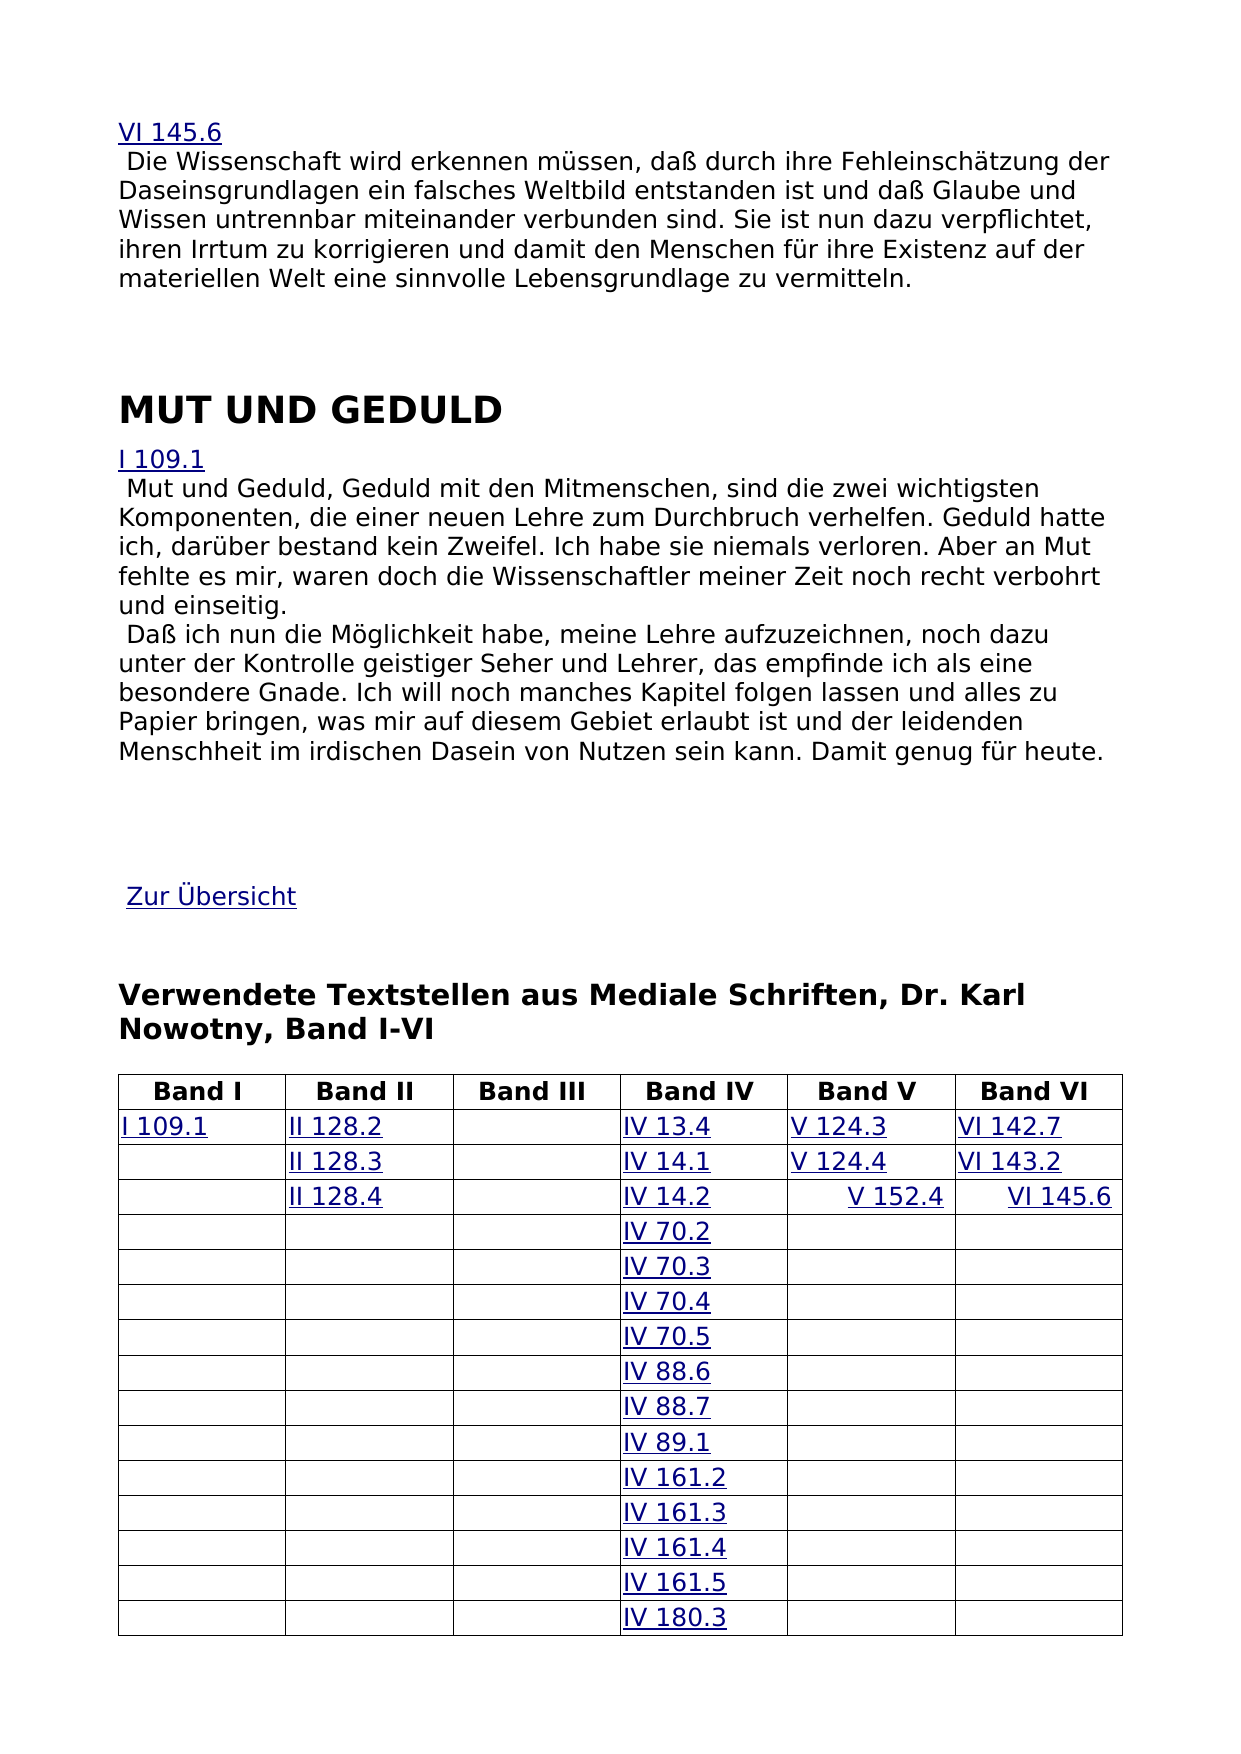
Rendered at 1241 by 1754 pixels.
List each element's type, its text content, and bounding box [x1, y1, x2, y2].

table_cell I 109.1 [119, 1110, 285, 1144]
table_cell [286, 1496, 453, 1530]
table_cell [286, 1285, 453, 1319]
table_cell V 152.4 [788, 1180, 955, 1214]
table_cell [454, 1145, 620, 1179]
table_cell IV 161.4 [621, 1531, 787, 1565]
table_cell [119, 1391, 285, 1425]
table_cell [788, 1356, 955, 1389]
table_cell [956, 1566, 1122, 1600]
table_cell VI 143.2 [956, 1145, 1122, 1179]
table_cell [454, 1601, 620, 1635]
table_cell [788, 1320, 955, 1354]
table_cell [454, 1356, 620, 1389]
table_cell [119, 1531, 285, 1565]
table_cell [286, 1566, 453, 1600]
table_cell [119, 1250, 285, 1284]
table_cell [956, 1601, 1122, 1635]
table_cell V 124.4 [788, 1145, 955, 1179]
table_cell IV 70.5 [621, 1320, 787, 1354]
table_cell IV 70.3 [621, 1250, 787, 1284]
subtitle MUT UND GEDULD [118, 389, 1122, 433]
table_cell [956, 1461, 1122, 1495]
table_header Band V [788, 1075, 955, 1109]
table_cell [454, 1180, 620, 1214]
table_cell [119, 1180, 285, 1214]
table_cell [286, 1215, 453, 1249]
table_cell II 128.3 [286, 1145, 453, 1179]
table_cell [788, 1531, 955, 1565]
table_cell [286, 1426, 453, 1460]
table_cell [956, 1426, 1122, 1460]
table_cell [119, 1601, 285, 1635]
table_cell VI 142.7 [956, 1110, 1122, 1144]
table_cell II 128.4 [286, 1180, 453, 1214]
table_cell [956, 1356, 1122, 1389]
table_cell [454, 1566, 620, 1600]
table_cell V 124.3 [788, 1110, 955, 1144]
table_cell [454, 1426, 620, 1460]
table_header Band IV [621, 1075, 787, 1109]
table_cell [956, 1320, 1122, 1354]
table_cell [119, 1426, 285, 1460]
table_cell [119, 1320, 285, 1354]
table_cell [788, 1461, 955, 1495]
table_cell [956, 1285, 1122, 1319]
table_cell [454, 1285, 620, 1319]
table_cell [286, 1391, 453, 1425]
table_cell [788, 1426, 955, 1460]
table_cell [788, 1285, 955, 1319]
table_cell [119, 1215, 285, 1249]
text I 109.1 Mut und Geduld, Geduld mit den Mitmenschen, sind die zwei wichtigsten Komponenten, die einer neuen Lehre zum Durchbruch verhelfen. Geduld hatte ich, darüber bestand kein Zweifel. Ich habe sie niemals verloren. Aber an Mut fehlte es mir, waren doch die Wissenschaftler meiner Zeit noch recht verbohrt und einseitig. Daß ich nun die Möglichkeit habe, meine Lehre aufzuzeichnen, noch dazu unter der Kontrolle geistiger Seher und Lehrer, das empfinde ich als eine besondere Gnade. Ich will noch manches Kapitel folgen lassen und alles zu Papier bringen, was mir auf diesem Gebiet erlaubt ist und der leidenden Menschheit im irdischen Dasein von Nutzen sein kann. Damit genug für heute. Zur Übersicht [118, 445, 1122, 941]
table_cell IV 88.6 [621, 1356, 787, 1389]
table_cell [956, 1531, 1122, 1565]
table_cell [788, 1496, 955, 1530]
subtitle Verwendete Textstellen aus Mediale Schriften, Dr. Karl Nowotny, Band I-VI [118, 978, 1122, 1046]
table_cell VI 145.6 [956, 1180, 1122, 1214]
table_cell [119, 1566, 285, 1600]
table_cell [788, 1391, 955, 1425]
table_cell [286, 1601, 453, 1635]
table_header Band VI [956, 1075, 1122, 1109]
table_cell [454, 1320, 620, 1354]
table_cell [956, 1250, 1122, 1284]
table_cell [286, 1461, 453, 1495]
table_cell [788, 1566, 955, 1600]
table_cell IV 161.3 [621, 1496, 787, 1530]
table_cell [454, 1110, 620, 1144]
table_cell IV 14.1 [621, 1145, 787, 1179]
table_cell [454, 1391, 620, 1425]
text VI 145.6 Die Wissenschaft wird erkennen müssen, daß durch ihre Fehleinschätzung der Daseinsgrundlagen ein falsches Weltbild entstanden ist und daß Glaube und Wissen untrennbar miteinander verbunden sind. Sie ist nun dazu verpflichtet, ihren Irrtum zu korrigieren und damit den Menschen für ihre Existenz auf der materiellen Welt eine sinnvolle Lebensgrundlage zu vermitteln. [118, 118, 1122, 351]
table_cell [956, 1391, 1122, 1425]
table_cell [119, 1496, 285, 1530]
table_cell IV 14.2 [621, 1180, 787, 1214]
table_cell [454, 1215, 620, 1249]
table_header Band II [286, 1075, 453, 1109]
table_cell [454, 1496, 620, 1530]
table_cell IV 161.2 [621, 1461, 787, 1495]
table_header Band I [119, 1075, 285, 1109]
table_cell II 128.2 [286, 1110, 453, 1144]
table_cell [956, 1215, 1122, 1249]
table_cell [119, 1461, 285, 1495]
table_cell [788, 1250, 955, 1284]
table_cell [286, 1356, 453, 1389]
table_header Band III [454, 1075, 620, 1109]
table_cell IV 88.7 [621, 1391, 787, 1425]
table_cell [454, 1531, 620, 1565]
table_cell [454, 1250, 620, 1284]
table_cell IV 70.4 [621, 1285, 787, 1319]
table_cell [119, 1145, 285, 1179]
table_cell IV 13.4 [621, 1110, 787, 1144]
table_cell [956, 1496, 1122, 1530]
table_cell [119, 1285, 285, 1319]
table_cell IV 70.2 [621, 1215, 787, 1249]
table_cell [788, 1215, 955, 1249]
table_cell [788, 1601, 955, 1635]
table_cell IV 161.5 [621, 1566, 787, 1600]
table_cell [286, 1320, 453, 1354]
table_cell IV 180.3 [621, 1601, 787, 1635]
table_cell [286, 1250, 453, 1284]
table_cell [286, 1531, 453, 1565]
table_cell [454, 1461, 620, 1495]
table_cell [119, 1356, 285, 1389]
table_cell IV 89.1 [621, 1426, 787, 1460]
